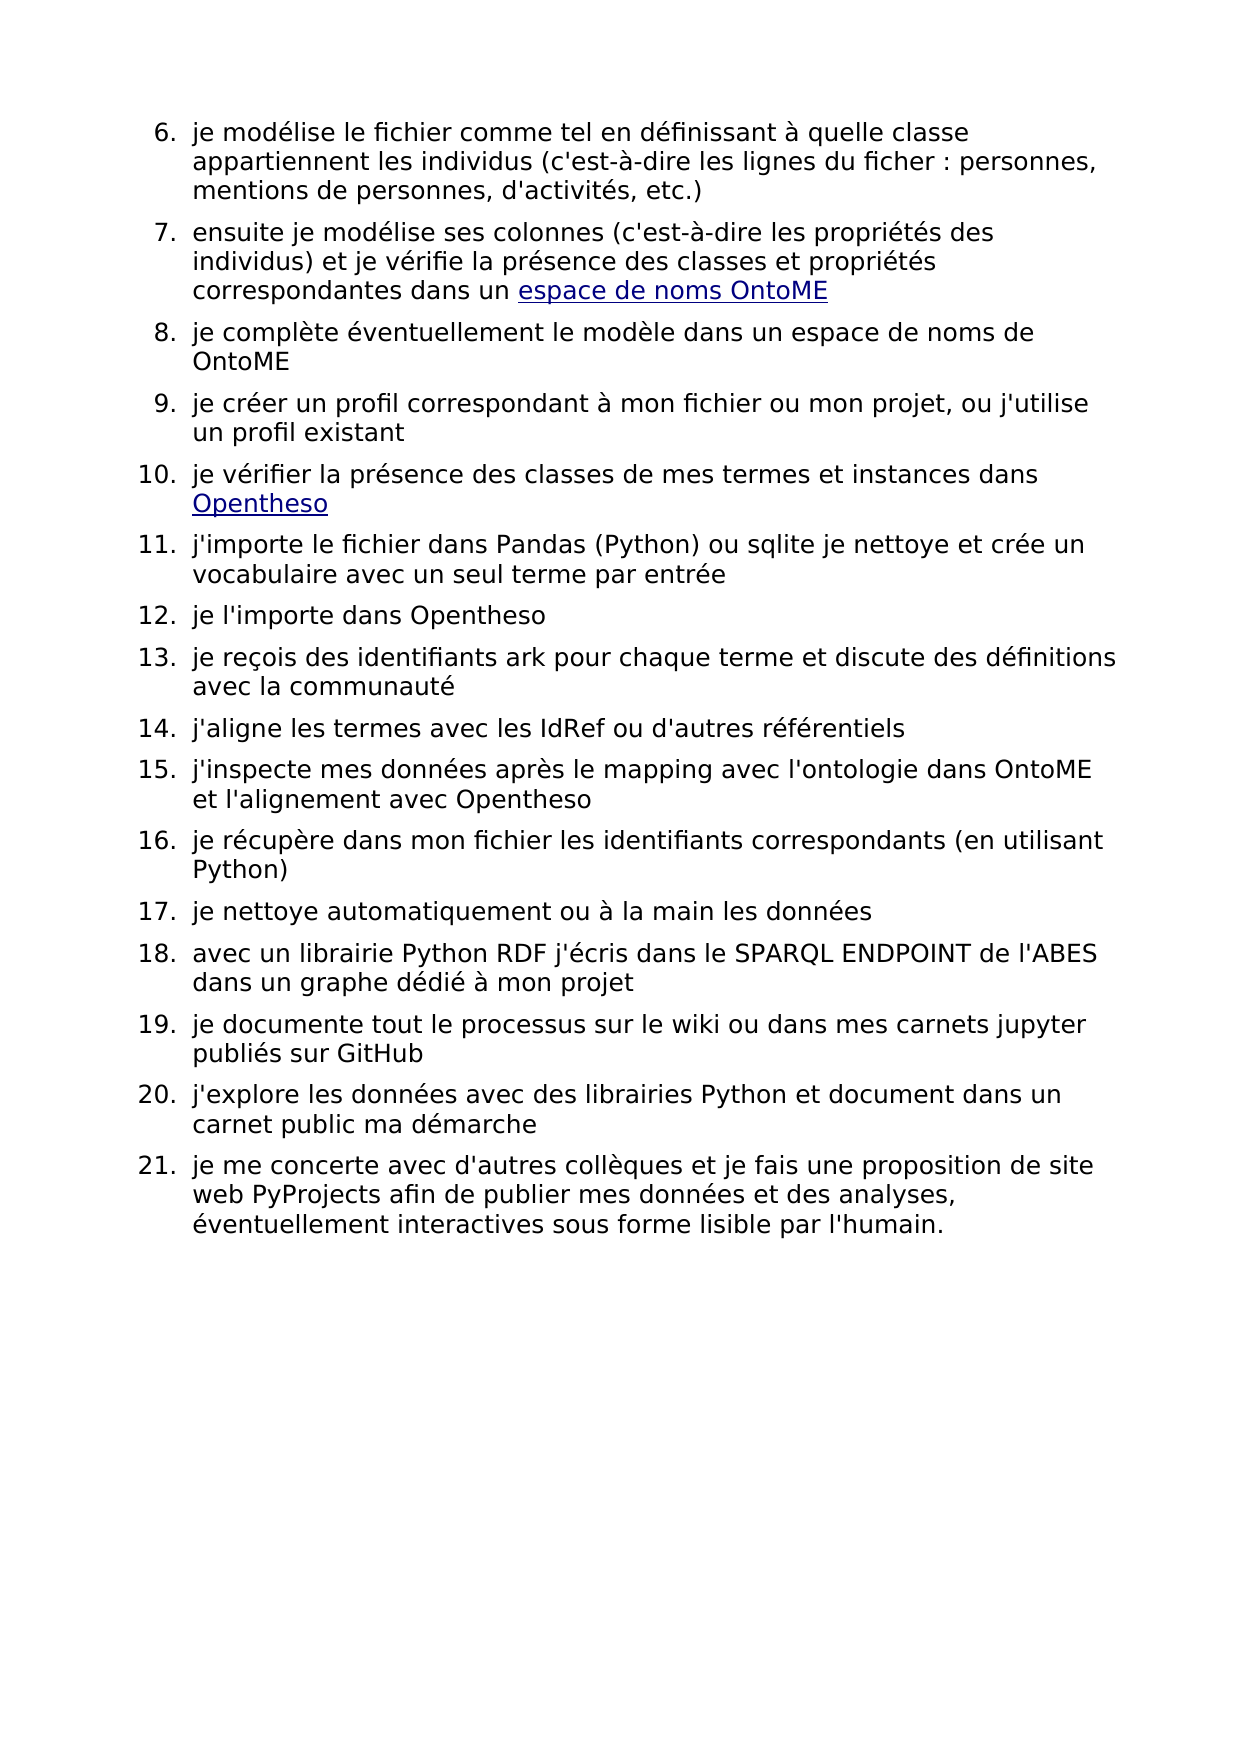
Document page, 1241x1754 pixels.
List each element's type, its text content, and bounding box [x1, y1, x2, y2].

list j'aligne les termes avec les IdRef ou d'autres référentiels [177, 714, 1122, 743]
list je créer un profil correspondant à mon fichier ou mon projet, ou j'utilise un profil existant [177, 389, 1122, 447]
list je complète éventuellement le modèle dans un espace de noms de OntoME [177, 318, 1122, 376]
list je documente tout le processus sur le wiki ou dans mes carnets jupyter publiés sur GitHub [177, 1010, 1122, 1068]
list je me concerte avec d'autres collèques et je fais une proposition de site web PyProjects afin de publier mes données et des analyses, éventuellement interactives sous forme lisible par l'humain. [177, 1151, 1122, 1239]
list je nettoye automatiquement ou à la main les données [177, 897, 1122, 926]
list je récupère dans mon fichier les identifiants correspondants (en utilisant Python) [177, 826, 1122, 885]
list je modélise le fichier comme tel en définissant à quelle classe appartiennent les individus (c'est-à-dire les lignes du ficher : personnes, mentions de personnes, d'activités, etc.) [177, 118, 1122, 206]
list je reçois des identifiants ark pour chaque terme et discute des définitions avec la communauté [177, 643, 1122, 701]
list je vérifier la présence des classes de mes termes et instances dans Opentheso [177, 460, 1122, 518]
list j'inspecte mes données après le mapping avec l'ontologie dans OntoME et l'alignement avec Opentheso [177, 756, 1122, 814]
list ensuite je modélise ses colonnes (c'est-à-dire les propriétés des individus) et je vérifie la présence des classes et propriétés correspondantes dans un espace de noms OntoME [177, 218, 1122, 306]
list j'importe le fichier dans Pandas (Python) ou sqlite je nettoye et crée un vocabulaire avec un seul terme par entrée [177, 531, 1122, 589]
list j'explore les données avec des librairies Python et document dans un carnet public ma démarche [177, 1081, 1122, 1139]
list avec un librairie Python RDF j'écris dans le SPARQL ENDPOINT de l'ABES dans un graphe dédié à mon projet [177, 939, 1122, 997]
list je l'importe dans Opentheso [177, 601, 1122, 631]
